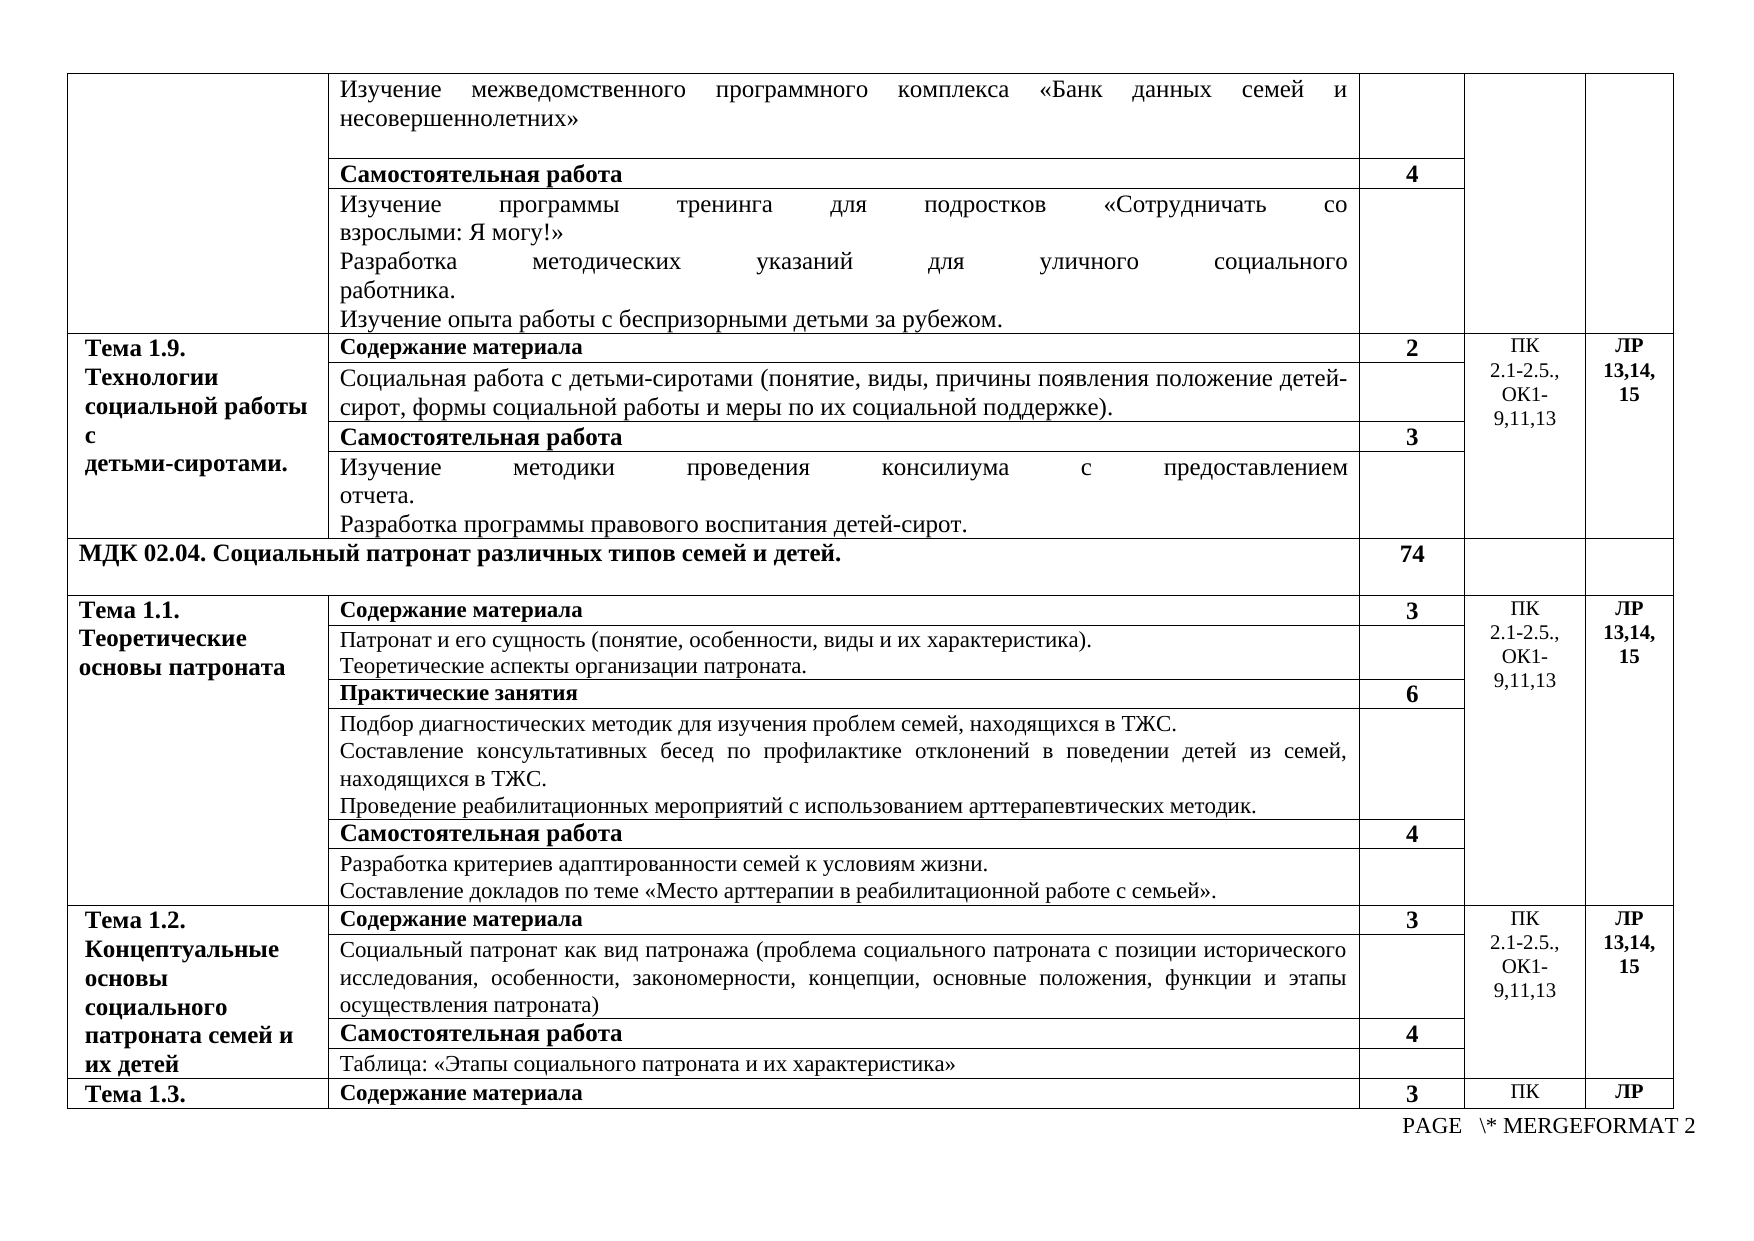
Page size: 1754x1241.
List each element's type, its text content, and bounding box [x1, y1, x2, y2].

table_cell 4 [1360, 1019, 1464, 1048]
table_cell Патронат и его сущность (понятие, особенности, виды и их характеристика). Теоретические аспекты организации патроната. [329, 626, 1359, 678]
table_cell 2 [1360, 334, 1464, 362]
table_cell 6 [1360, 680, 1464, 708]
table_cell 3 [1360, 1079, 1464, 1108]
table_cell ПК 2.1-2.5., ОК1-9,11,13 [1465, 334, 1585, 538]
table_cell Изучение межведомственного программного комплекса «Банк данных семей и несовершеннолетних» [329, 74, 1359, 158]
table_cell [1360, 935, 1464, 1018]
table_cell МДК 02.04. Социальный патронат различных типов семей и детей. [68, 539, 1359, 595]
table_cell Содержание материала [329, 906, 1359, 934]
table_cell Самостоятельная работа [329, 1019, 1359, 1048]
table_cell Тема 1.3. [68, 1079, 328, 1108]
table_cell 74 [1360, 539, 1464, 595]
table_cell Самостоятельная работа [329, 422, 1359, 451]
table_cell 4 [1360, 820, 1464, 848]
table_cell ЛР 13,14,15 [1586, 334, 1673, 538]
table_cell ЛР 13,14,15 [1586, 906, 1673, 1078]
table_cell Самостоятельная работа [329, 820, 1359, 848]
table_cell Тема 1.9. Технологии социальной работы с детьми-сиротами. [68, 334, 328, 538]
table_cell Изучение программы тренинга для подростков «Сотрудничать со взрослыми: Я могу!» Разработка методических указаний для уличного социального работника. Изучение опыта работы с беспризорными детьми за рубежом. [329, 189, 1359, 332]
table_cell Тема 1.1. Теоретические основы патроната [68, 596, 328, 904]
table_cell ПК 2.1-2.5., ОК1-9,11,13 [1465, 596, 1585, 904]
table_cell Подбор диагностических методик для изучения проблем семей, находящихся в ТЖС. Составление консультативных бесед по профилактике отклонений в поведении детей из семей, находящихся в ТЖС. Проведение реабилитационных мероприятий с использованием арттерапевтических методик. [329, 709, 1359, 818]
table_cell Социальная работа с детьми-сиротами (понятие, виды, причины появления положение детей-сирот, формы социальной работы и меры по их социальной поддержке). [329, 363, 1359, 421]
table_cell [1360, 849, 1464, 904]
table_cell [1360, 189, 1464, 332]
table_cell [1360, 1049, 1464, 1078]
table_cell 3 [1360, 422, 1464, 451]
table_cell [1360, 709, 1464, 818]
table_cell [1360, 363, 1464, 421]
table_cell 3 [1360, 596, 1464, 625]
table_cell Содержание материала [329, 334, 1359, 362]
table_cell ЛР 13,14,15 [1586, 596, 1673, 904]
table_cell ПК 2.1-2.5., ОК1-9,11,13 [1465, 906, 1585, 1078]
table_cell [1360, 626, 1464, 678]
table_cell Практические занятия [329, 680, 1359, 708]
table_cell ПК [1465, 1079, 1585, 1108]
table_cell 3 [1360, 906, 1464, 934]
table_cell Разработка критериев адаптированности семей к условиям жизни. Составление докладов по теме «Место арттерапии в реабилитационной работе с семьей». [329, 849, 1359, 904]
table_cell Тема 1.2. Концептуальные основы социального патроната семей и их детей [68, 906, 328, 1078]
table_cell [1360, 452, 1464, 538]
table_cell Таблица: «Этапы социального патроната и их характеристика» [329, 1049, 1359, 1078]
table_cell [1360, 74, 1464, 158]
table_cell Изучение методики проведения консилиума с предоставлением отчета. Разработка программы правового воспитания детей-сирот. [329, 452, 1359, 538]
table_cell Содержание материала [329, 1079, 1359, 1108]
table_cell Социальный патронат как вид патронажа (проблема социального патроната с позиции исторического исследования, особенности, закономерности, концепции, основные положения, функции и этапы осуществления патроната) [329, 935, 1359, 1018]
table_cell 4 [1360, 159, 1464, 188]
table_cell [1586, 539, 1673, 595]
table_cell Самостоятельная работа [329, 159, 1359, 188]
table_cell Содержание материала [329, 596, 1359, 625]
table_cell ЛР [1586, 1079, 1673, 1108]
table_cell [1465, 539, 1585, 595]
